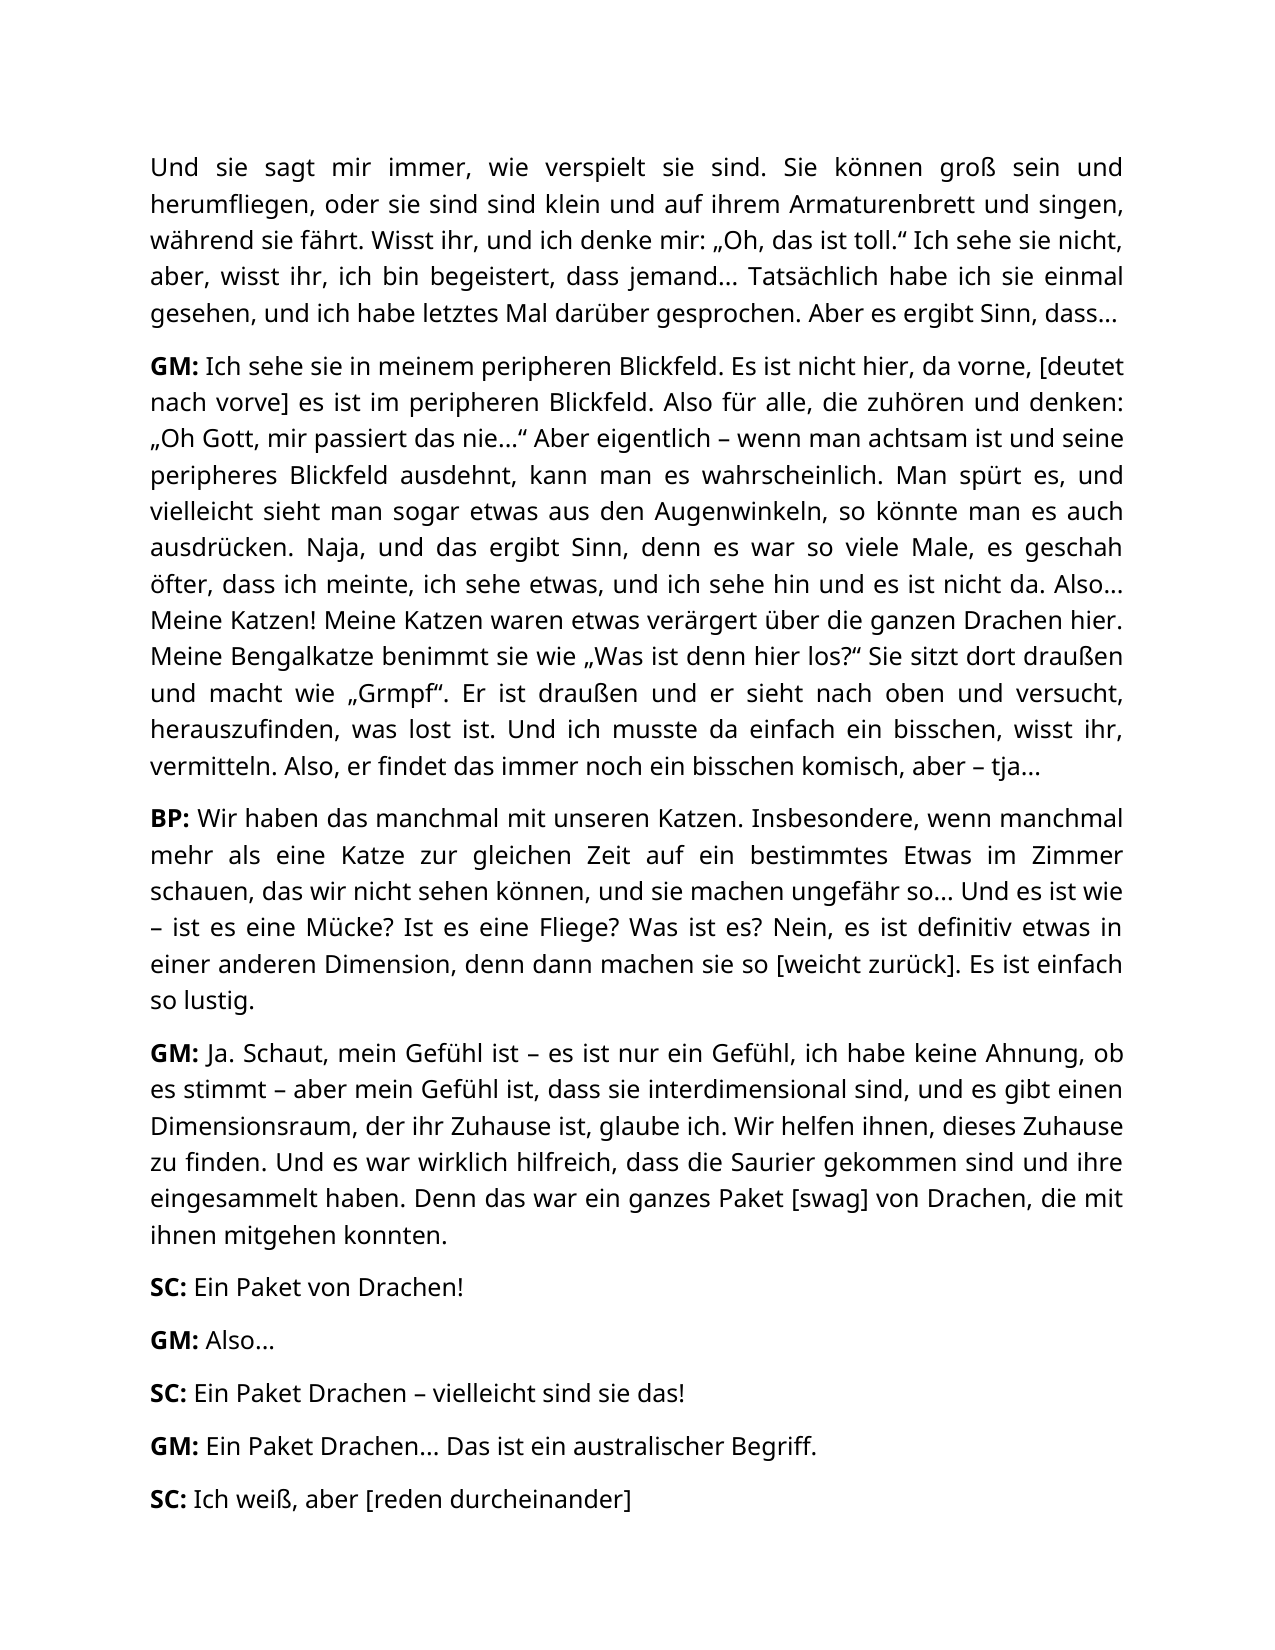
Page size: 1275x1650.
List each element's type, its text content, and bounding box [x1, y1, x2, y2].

text Und sie sagt mir immer, wie verspielt sie sind. Sie können groß sein und herumfliegen, oder sie sind sind klein und auf ihrem Armaturenbrett und singen, während sie fährt. Wisst ihr, und ich denke mir: „Oh, das ist toll.“ Ich sehe sie nicht, aber, wisst ihr, ich bin begeistert, dass jemand... Tatsächlich habe ich sie einmal gesehen, und ich habe letztes Mal darüber gesprochen. Aber es ergibt Sinn, dass... [150, 150, 1125, 329]
text BP: Wir haben das manchmal mit unseren Katzen. Insbesondere, wenn manchmal mehr als eine Katze zur gleichen Zeit auf ein bestimmtes Etwas im Zimmer schauen, das wir nicht sehen können, und sie machen ungefähr so... Und es ist wie – ist es eine Mücke? Ist es eine Fliege? Was ist es? Nein, es ist definitiv etwas in einer anderen Dimension, denn dann machen sie so [weicht zurück]. Es ist einfach so lustig. [150, 801, 1125, 1017]
text SC: Ein Paket Drachen – vielleicht sind sie das! [150, 1376, 1125, 1410]
text GM: Ja. Schaut, mein Gefühl ist – es ist nur ein Gefühl, ich habe keine Ahnung, ob es stimmt – aber mein Gefühl ist, dass sie interdimensional sind, und es gibt einen Dimensionsraum, der ihr Zuhause ist, glaube ich. Wir helfen ihnen, dieses Zuhause zu finden. Und es war wirklich hilfreich, dass die Saurier gekommen sind und ihre eingesammelt haben. Denn das war ein ganzes Paket [swag] von Drachen, die mit ihnen mitgehen konnten. [150, 1036, 1125, 1251]
text GM: Ich sehe sie in meinem peripheren Blickfeld. Es ist nicht hier, da vorne, [deutet nach vorve] es ist im peripheren Blickfeld. Also für alle, die zuhören und denken: „Oh Gott, mir passiert das nie...“ Aber eigentlich – wenn man achtsam ist und seine peripheres Blickfeld ausdehnt, kann man es wahrscheinlich. Man spürt es, und vielleicht sieht man sogar etwas aus den Augenwinkeln, so könnte man es auch ausdrücken. Naja, und das ergibt Sinn, denn es war so viele Male, es geschah öfter, dass ich meinte, ich sehe etwas, und ich sehe hin und es ist nicht da. Also... Meine Katzen! Meine Katzen waren etwas verärgert über die ganzen Drachen hier. Meine Bengalkatze benimmt sie wie „Was ist denn hier los?“ Sie sitzt dort draußen und macht wie „Grmpf“. Er ist draußen und er sieht nach oben und versucht, herauszufinden, was lost ist. Und ich musste da einfach ein bisschen, wisst ihr, vermitteln. Also, er findet das immer noch ein bisschen komisch, aber – tja... [150, 348, 1125, 782]
text GM: Ein Paket Drachen... Das ist ein australischer Begriff. [150, 1428, 1125, 1463]
text SC: Ein Paket von Drachen! [150, 1270, 1125, 1304]
text GM: Also... [150, 1323, 1125, 1357]
text SC: Ich weiß, aber [reden durcheinander] [150, 1481, 1125, 1515]
